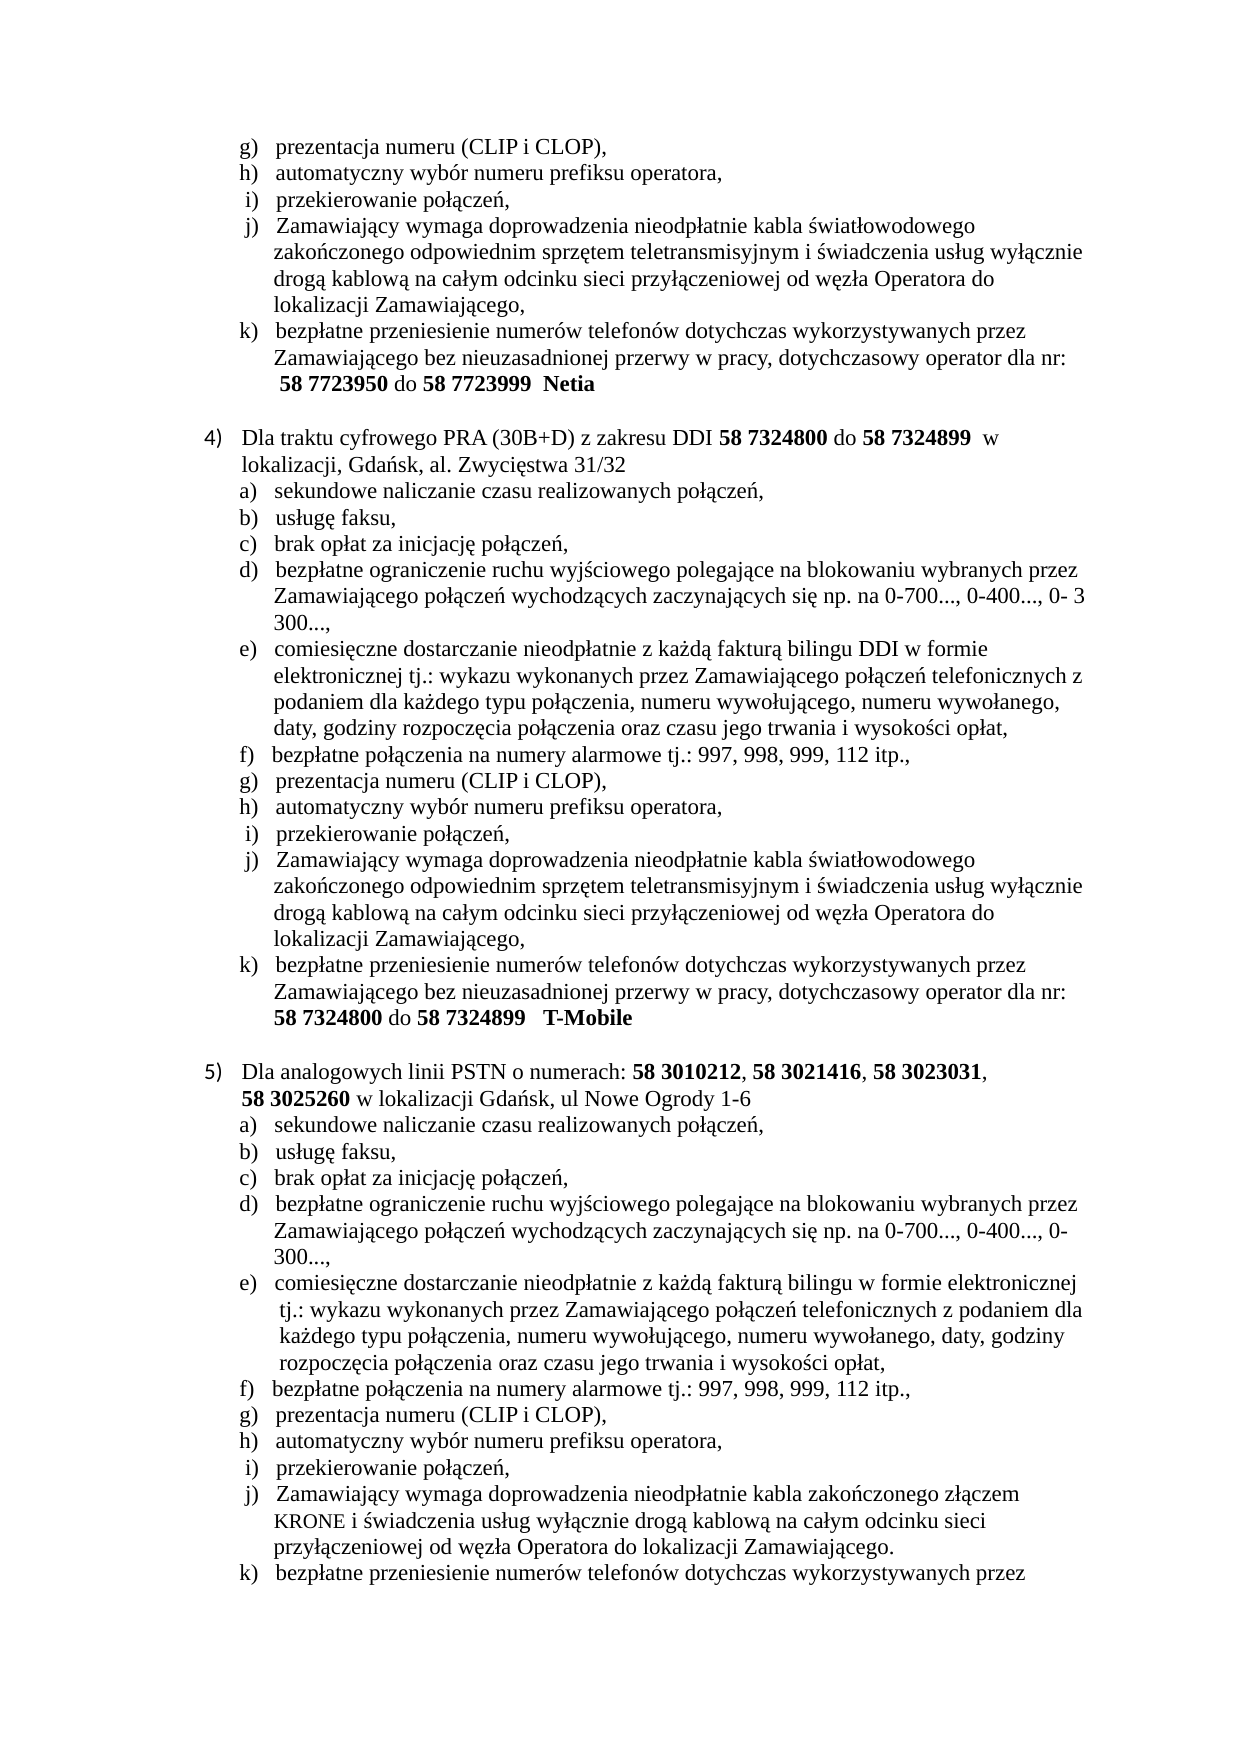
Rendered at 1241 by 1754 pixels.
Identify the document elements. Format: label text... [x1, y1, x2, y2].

text k) bezpłatne przeniesienie numerów telefonów dotychczas wykorzystywanych przez [148, 317, 1093, 344]
text c) brak opłat za inicjację połączeń, [148, 1164, 1093, 1190]
text d) bezpłatne ograniczenie ruchu wyjściowego polegające na blokowaniu wybranych przez [148, 556, 1093, 583]
text b) usługę faksu, [148, 1138, 1093, 1164]
text daty, godziny rozpoczęcia połączenia oraz czasu jego trwania i wysokości opłat, [148, 714, 1093, 741]
text g) prezentacja numeru (CLIP i CLOP), [148, 1401, 1093, 1428]
text e) comiesięczne dostarczanie nieodpłatnie z każdą fakturą bilingu DDI w formie [148, 635, 1093, 662]
text i) przekierowanie połączeń, [148, 820, 1093, 846]
text h) automatyczny wybór numeru prefiksu operatora, [148, 159, 1093, 186]
text drogą kablową na całym odcinku sieci przyłączeniowej od węzła Operatora do [148, 265, 1093, 291]
text 300..., [148, 1243, 1093, 1269]
text a) sekundowe naliczanie czasu realizowanych połączeń, [148, 1111, 1093, 1138]
text elektronicznej tj.: wykazu wykonanych przez Zamawiającego połączeń telefonicznych z [148, 662, 1093, 688]
text h) automatyczny wybór numeru prefiksu operatora, [148, 793, 1093, 820]
text drogą kablową na całym odcinku sieci przyłączeniowej od węzła Operatora do [148, 899, 1093, 925]
text zakończonego odpowiednim sprzętem teletransmisyjnym i świadczenia usług wyłącznie [148, 872, 1093, 899]
text lokalizacji Zamawiającego, [148, 291, 1093, 317]
text każdego typu połączenia, numeru wywołującego, numeru wywołanego, daty, godziny [148, 1322, 1093, 1348]
text 58 7324800 do 58 7324899 T-Mobile [148, 1004, 1093, 1031]
text j) Zamawiający wymaga doprowadzenia nieodpłatnie kabla światłowodowego [148, 212, 1093, 238]
text podaniem dla każdego typu połączenia, numeru wywołującego, numeru wywołanego, [148, 688, 1093, 714]
text c) brak opłat za inicjację połączeń, [148, 530, 1093, 556]
text d) bezpłatne ograniczenie ruchu wyjściowego polegające na blokowaniu wybranych przez [148, 1190, 1093, 1217]
text f) bezpłatne połączenia na numery alarmowe tj.: 997, 998, 999, 112 itp., [148, 741, 1093, 767]
text e) comiesięczne dostarczanie nieodpłatnie z każdą fakturą bilingu w formie elektronicznej [148, 1269, 1093, 1296]
text zakończonego odpowiednim sprzętem teletransmisyjnym i świadczenia usług wyłącznie [148, 238, 1093, 265]
text i) przekierowanie połączeń, [148, 186, 1093, 212]
text a) sekundowe naliczanie czasu realizowanych połączeń, [148, 477, 1093, 503]
text g) prezentacja numeru (CLIP i CLOP), [148, 133, 1093, 159]
text i) przekierowanie połączeń, [148, 1454, 1093, 1480]
text g) prezentacja numeru (CLIP i CLOP), [148, 767, 1093, 793]
text k) bezpłatne przeniesienie numerów telefonów dotychczas wykorzystywanych przez [148, 1559, 1093, 1586]
list Dla traktu cyfrowego PRA (30B+D) z zakresu DDI 58 7324800 do 58 7324899 w lokalizacji, Gdańsk, al. Zwycięstwa 31/32 [204, 423, 1093, 477]
text przyłączeniowej od węzła Operatora do lokalizacji Zamawiającego. [148, 1533, 1093, 1559]
text k) bezpłatne przeniesienie numerów telefonów dotychczas wykorzystywanych przez [148, 952, 1093, 978]
list Dla analogowych linii PSTN o numerach: 58 3010212, 58 3021416, 58 3023031, 58 3025260 w lokalizacji Gdańsk, ul Nowe Ogrody 1-6 [204, 1057, 1093, 1111]
text j) Zamawiający wymaga doprowadzenia nieodpłatnie kabla zakończonego złączem [148, 1480, 1093, 1507]
text Zamawiającego bez nieuzasadnionej przerwy w pracy, dotychczasowy operator dla nr: [148, 978, 1093, 1004]
text Zamawiającego połączeń wychodzących zaczynających się np. na 0-700..., 0-400..., 0- [148, 1217, 1093, 1243]
text j) Zamawiający wymaga doprowadzenia nieodpłatnie kabla światłowodowego [148, 846, 1093, 872]
text Zamawiającego bez nieuzasadnionej przerwy w pracy, dotychczasowy operator dla nr: [148, 344, 1093, 370]
text Zamawiającego połączeń wychodzących zaczynających się np. na 0-700..., 0-400..., 0- 3 [148, 583, 1093, 609]
text f) bezpłatne połączenia na numery alarmowe tj.: 997, 998, 999, 112 itp., [148, 1375, 1093, 1401]
text 58 7723950 do 58 7723999 Netia [148, 370, 1093, 396]
text KRONE i świadczenia usług wyłącznie drogą kablową na całym odcinku sieci [148, 1507, 1093, 1533]
text tj.: wykazu wykonanych przez Zamawiającego połączeń telefonicznych z podaniem dla [148, 1296, 1093, 1322]
text b) usługę faksu, [148, 503, 1093, 530]
text lokalizacji Zamawiającego, [148, 925, 1093, 952]
text 300..., [148, 609, 1093, 635]
text h) automatyczny wybór numeru prefiksu operatora, [148, 1428, 1093, 1454]
text rozpoczęcia połączenia oraz czasu jego trwania i wysokości opłat, [148, 1348, 1093, 1375]
